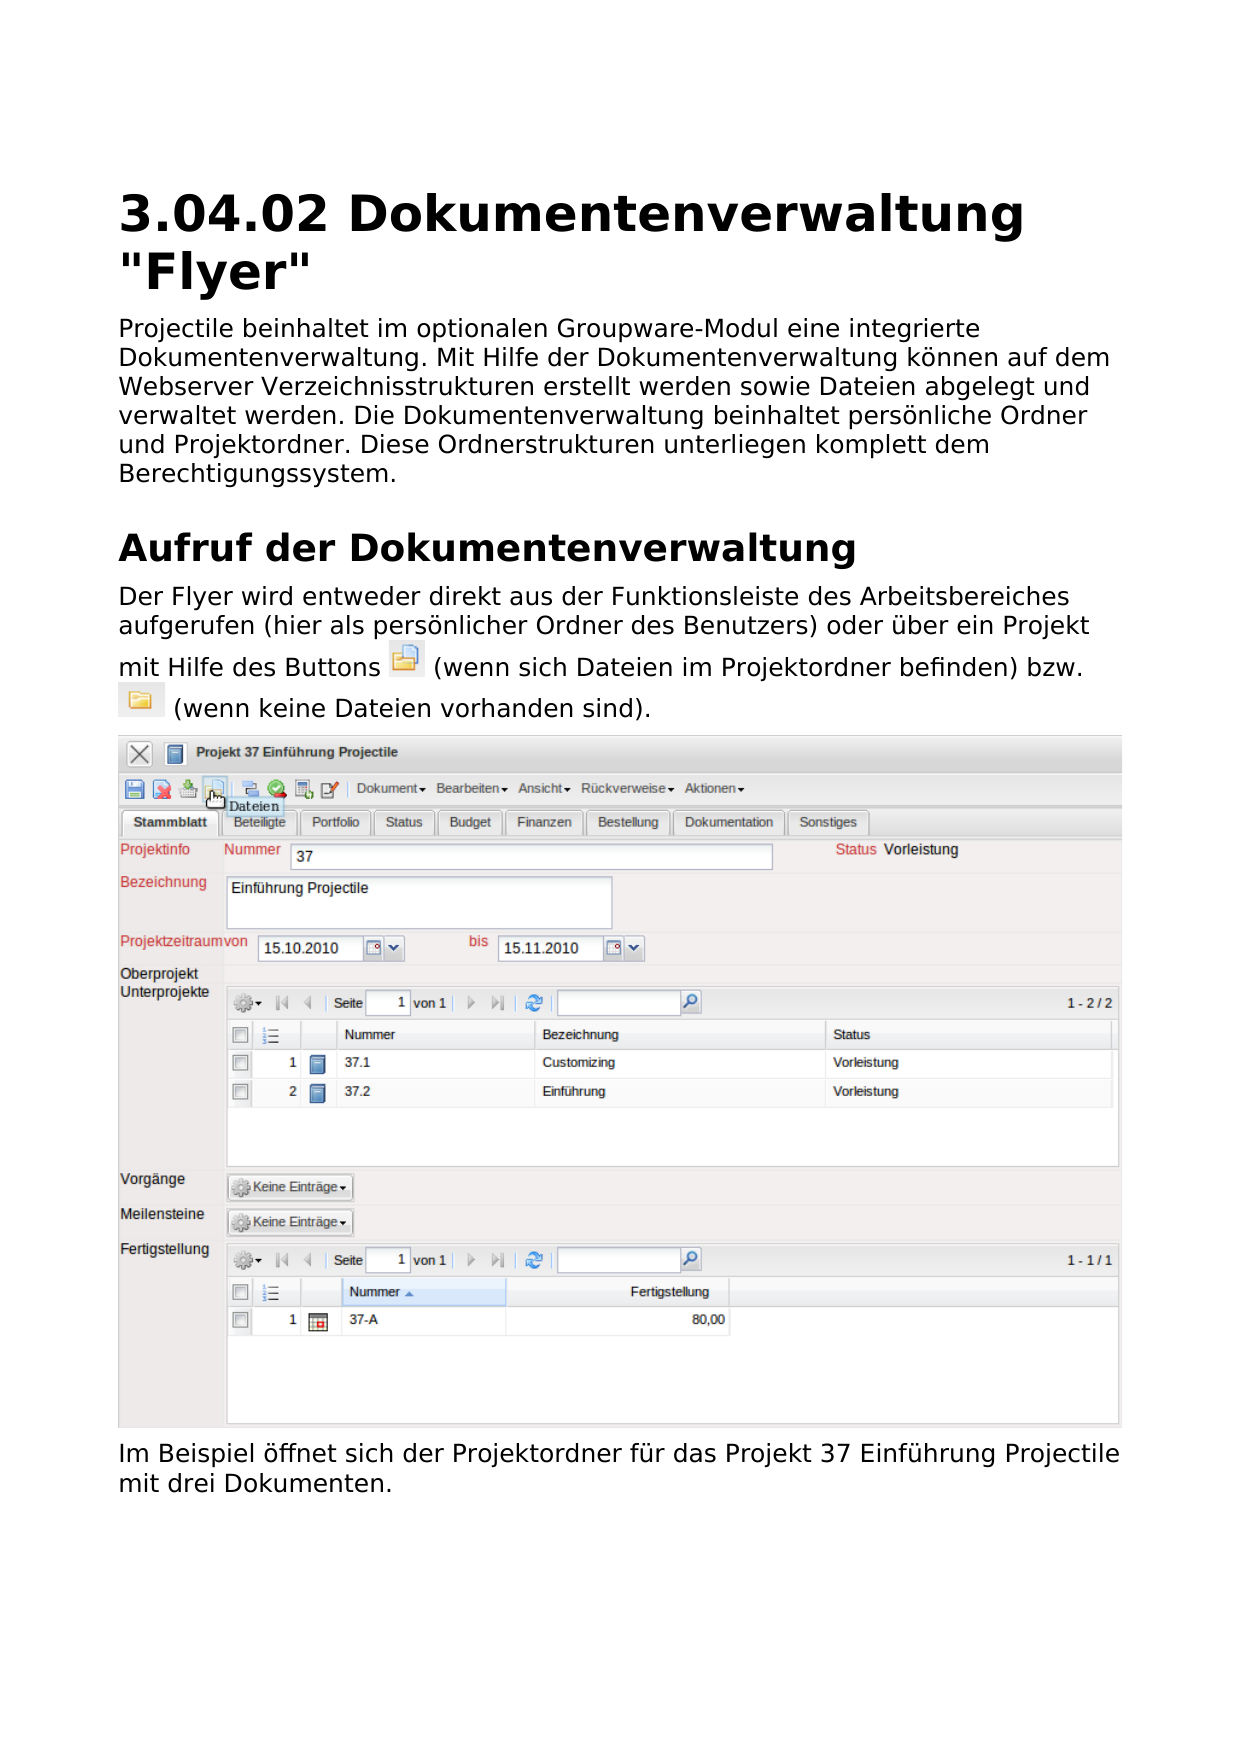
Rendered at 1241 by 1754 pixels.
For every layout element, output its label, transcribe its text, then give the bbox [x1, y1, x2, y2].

picture [118, 735, 1123, 1428]
subtitle 3.04.02 Dokumentenverwaltung "Flyer" [118, 185, 1122, 301]
picture [388, 640, 425, 677]
subtitle Aufruf der Dokumentenverwaltung [118, 526, 1122, 570]
text Im Beispiel öffnet sich der Projektordner für das Projekt 37 Einführung Projectile mit drei Dokumenten. [118, 1440, 1122, 1498]
picture [118, 682, 166, 717]
text Projectile beinhaltet im optionalen Groupware-Modul eine integrierte Dokumentenverwaltung. Mit Hilfe der Dokumentenverwaltung können auf dem Webserver Verzeichnisstrukturen erstellt werden sowie Dateien abgelegt und verwaltet werden. Die Dokumentenverwaltung beinhaltet persönliche Ordner und Projektordner. Diese Ordnerstrukturen unterliegen komplett dem Berechtigungssystem. [118, 314, 1122, 489]
text Der Flyer wird entweder direkt aus der Funktionsleiste des Arbeitsbereiches aufgerufen (hier als persönlicher Ordner des Benutzers) oder über ein Projekt mit Hilfe des Buttons (wenn sich Dateien im Projektordner befinden) bzw. (wenn keine Dateien vorhanden sind). [118, 582, 1122, 723]
